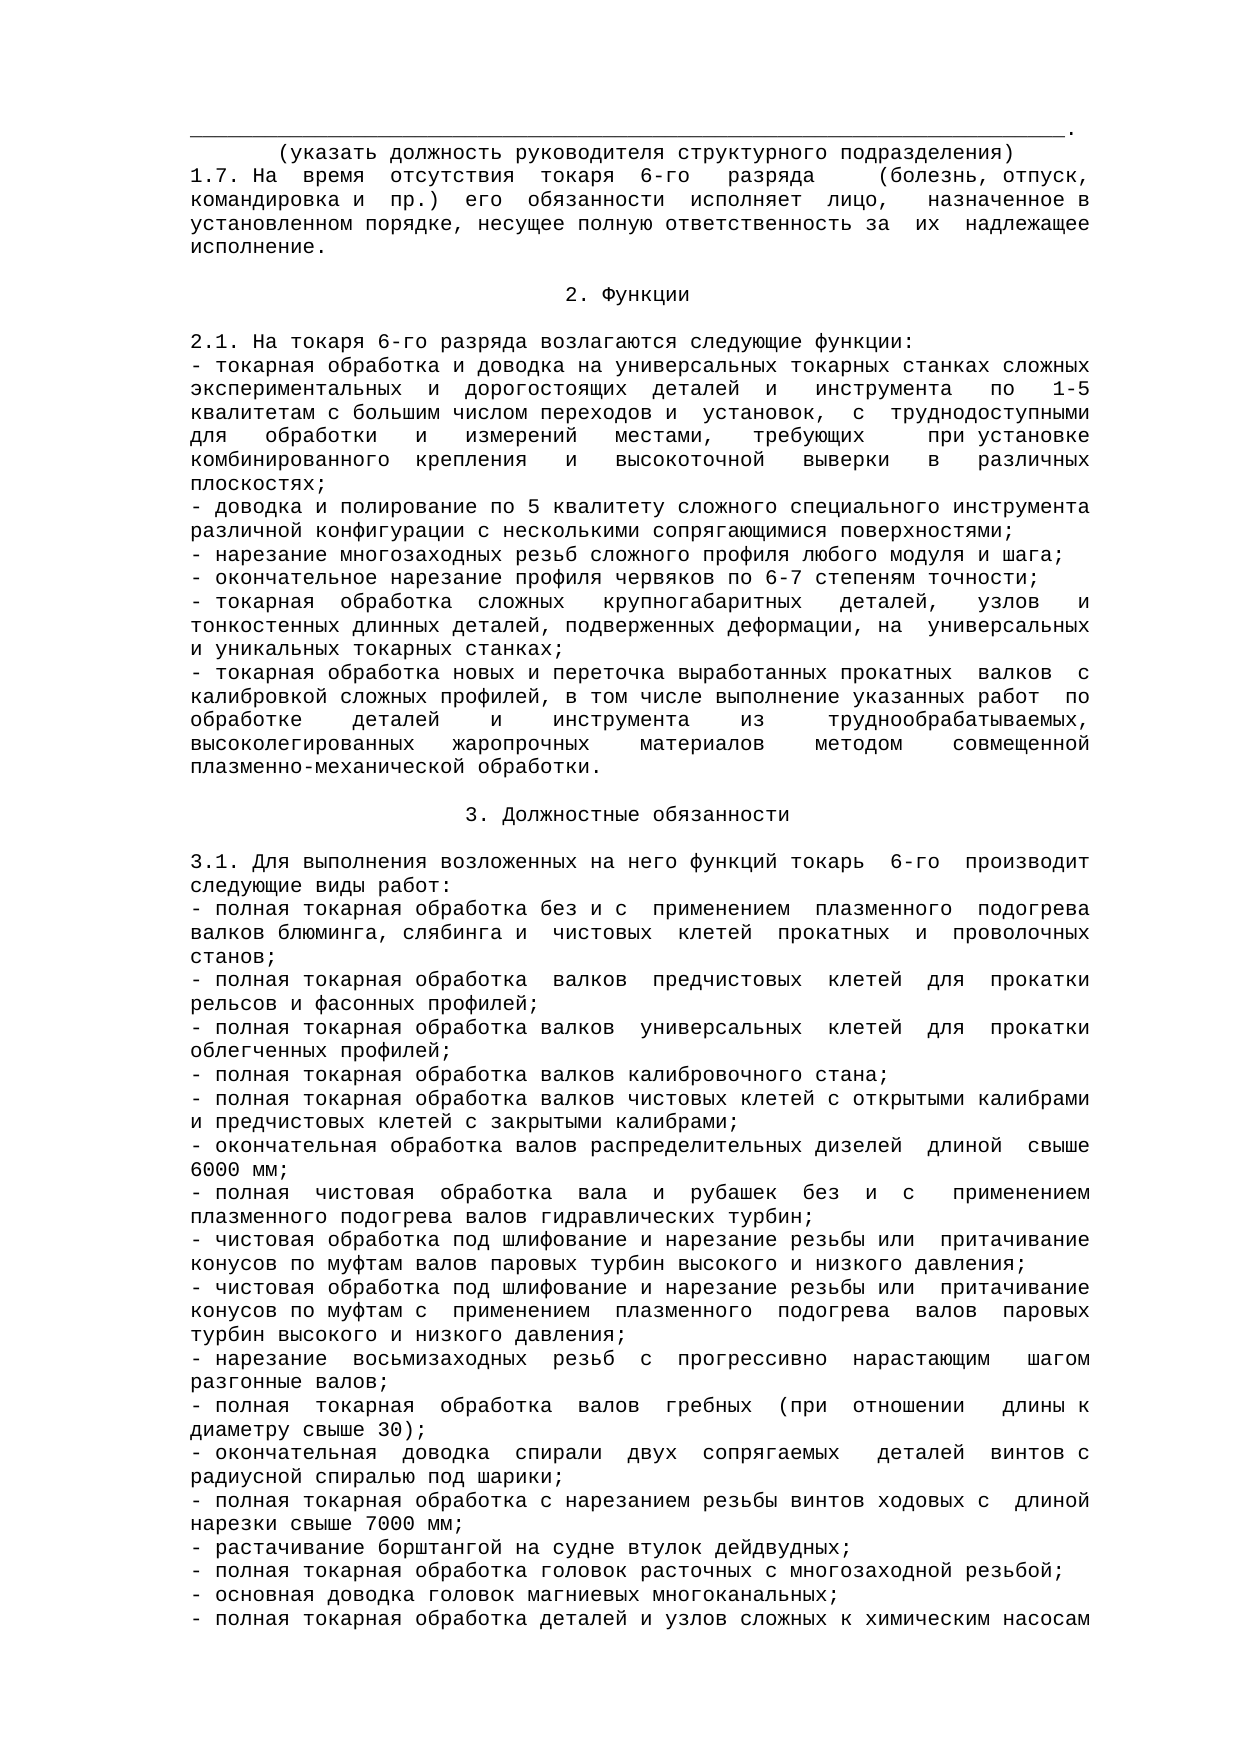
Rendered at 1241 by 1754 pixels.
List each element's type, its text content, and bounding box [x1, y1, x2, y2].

text - доводка и полирование по 5 квалитету сложного специального инструмента [177, 496, 1152, 520]
text установленном порядке, несущее полную ответственность за их надлежащее [177, 213, 1152, 236]
text (указать должность руководителя структурного подразделения) [177, 142, 1152, 165]
text - токарная обработка сложных крупногабаритных деталей, узлов и [177, 591, 1152, 615]
text - основная доводка головок магниевых многоканальных; [177, 1584, 1152, 1608]
text облегченных профилей; [177, 1040, 1152, 1064]
text комбинированного крепления и высокоточной выверки в различных [177, 449, 1152, 473]
text и предчистовых клетей с закрытыми калибрами; [177, 1111, 1152, 1135]
text для обработки и измерений местами, требующих при установке [177, 426, 1152, 449]
text станов; [177, 946, 1152, 969]
text обработке деталей и инструмента из труднообрабатываемых, [177, 709, 1152, 733]
text - нарезание многозаходных резьб сложного профиля любого модуля и шага; [177, 544, 1152, 567]
text валков блюминга, слябинга и чистовых клетей прокатных и проволочных [177, 922, 1152, 946]
text 2.1. На токаря 6-го разряда возлагаются следующие функции: [177, 331, 1152, 354]
text - полная токарная обработка головок расточных с многозаходной резьбой; [177, 1561, 1152, 1584]
text - полная токарная обработка валков чистовых клетей с открытыми калибрами [177, 1088, 1152, 1111]
text - полная токарная обработка валков универсальных клетей для прокатки [177, 1017, 1152, 1040]
text диаметру свыше 30); [177, 1419, 1152, 1442]
text конусов по муфтам валов паровых турбин высокого и низкого давления; [177, 1253, 1152, 1277]
text высоколегированных жаропрочных материалов методом совмещенной [177, 733, 1152, 757]
text плазменного подогрева валов гидравлических турбин; [177, 1206, 1152, 1229]
text - окончательная доводка спирали двух сопрягаемых деталей винтов с [177, 1442, 1152, 1466]
text радиусной спиралью под шарики; [177, 1466, 1152, 1489]
text нарезки свыше 7000 мм; [177, 1513, 1152, 1537]
text 3.1. Для выполнения возложенных на него функций токарь 6-го производит [177, 851, 1152, 875]
text исполнение. [177, 236, 1152, 260]
text конусов по муфтам с применением плазменного подогрева валов паровых [177, 1300, 1152, 1324]
text - полная чистовая обработка вала и рубашек без и с применением [177, 1182, 1152, 1206]
text квалитетам с большим числом переходов и установок, с труднодоступными [177, 402, 1152, 426]
text - полная токарная обработка валов гребных (при отношении длины к [177, 1395, 1152, 1419]
text 2. Функции [177, 284, 1152, 307]
text - окончательная обработка валов распределительных дизелей длиной свыше [177, 1135, 1152, 1158]
text командировка и пр.) его обязанности исполняет лицо, назначенное в [177, 189, 1152, 213]
text турбин высокого и низкого давления; [177, 1324, 1152, 1348]
text - растачивание борштангой на судне втулок дейдвудных; [177, 1537, 1152, 1561]
text экспериментальных и дорогостоящих деталей и инструмента по 1-5 [177, 378, 1152, 402]
text - чистовая обработка под шлифование и нарезание резьбы или притачивание [177, 1229, 1152, 1253]
text калибровкой сложных профилей, в том числе выполнение указанных работ по [177, 686, 1152, 709]
text различной конфигурации с несколькими сопрягающимися поверхностями; [177, 520, 1152, 544]
text - токарная обработка и доводка на универсальных токарных станках сложных [177, 354, 1152, 378]
text 6000 мм; [177, 1158, 1152, 1182]
text тонкостенных длинных деталей, подверженных деформации, на универсальных [177, 615, 1152, 638]
text 3. Должностные обязанности [177, 804, 1152, 827]
text рельсов и фасонных профилей; [177, 993, 1152, 1017]
text - полная токарная обработка с нарезанием резьбы винтов ходовых с длиной [177, 1489, 1152, 1513]
text следующие виды работ: [177, 875, 1152, 898]
text ______________________________________________________________________. [177, 118, 1152, 142]
text - нарезание восьмизаходных резьб с прогрессивно нарастающим шагом [177, 1348, 1152, 1371]
text - полная токарная обработка валков предчистовых клетей для прокатки [177, 969, 1152, 993]
text разгонные валов; [177, 1371, 1152, 1395]
text 1.7. На время отсутствия токаря 6-го разряда (болезнь, отпуск, [177, 165, 1152, 189]
text - окончательное нарезание профиля червяков по 6-7 степеням точности; [177, 567, 1152, 591]
text - токарная обработка новых и переточка выработанных прокатных валков с [177, 662, 1152, 686]
text - чистовая обработка под шлифование и нарезание резьбы или притачивание [177, 1277, 1152, 1300]
text - полная токарная обработка без и с применением плазменного подогрева [177, 898, 1152, 922]
text - полная токарная обработка деталей и узлов сложных к химическим насосам [177, 1608, 1152, 1631]
text плоскостях; [177, 473, 1152, 496]
text плазменно-механической обработки. [177, 757, 1152, 780]
text и уникальных токарных станках; [177, 638, 1152, 662]
text - полная токарная обработка валков калибровочного стана; [177, 1064, 1152, 1088]
